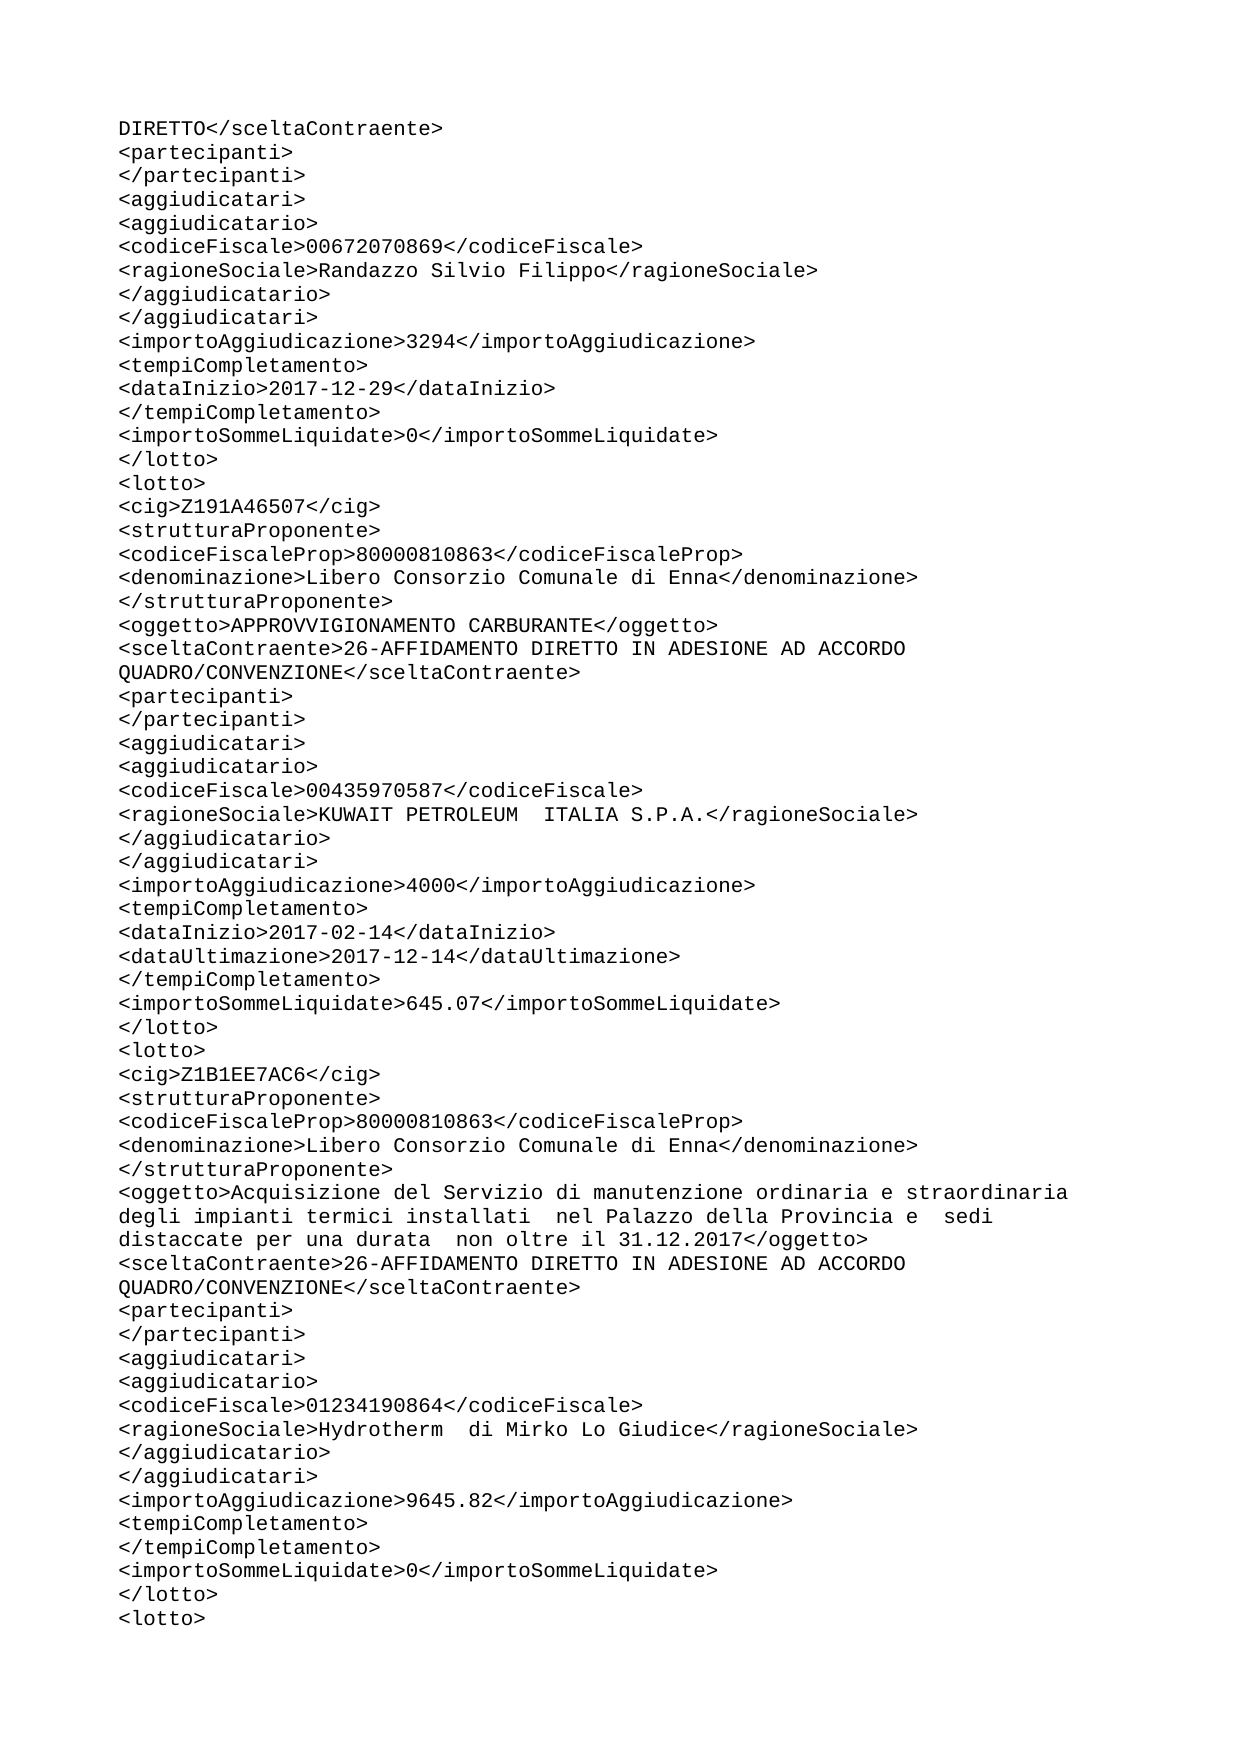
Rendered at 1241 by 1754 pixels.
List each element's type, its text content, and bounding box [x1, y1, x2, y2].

text DIRETTO</sceltaContraente> [118, 118, 1122, 142]
text <importoSommeLiquidate>0</importoSommeLiquidate> [118, 1561, 1122, 1584]
text <aggiudicatari> [118, 1348, 1122, 1371]
text <cig>Z1B1EE7AC6</cig> [118, 1064, 1122, 1088]
text <oggetto>APPROVVIGIONAMENTO CARBURANTE</oggetto> [118, 615, 1122, 638]
text <importoSommeLiquidate>645.07</importoSommeLiquidate> [118, 993, 1122, 1017]
text <ragioneSociale>KUWAIT PETROLEUM ITALIA S.P.A.</ragioneSociale> [118, 804, 1122, 827]
text <ragioneSociale>Hydrotherm di Mirko Lo Giudice</ragioneSociale> [118, 1419, 1122, 1442]
text </tempiCompletamento> [118, 969, 1122, 993]
text <ragioneSociale>Randazzo Silvio Filippo</ragioneSociale> [118, 260, 1122, 284]
text </tempiCompletamento> [118, 1537, 1122, 1561]
text <partecipanti> [118, 686, 1122, 709]
text </partecipanti> [118, 165, 1122, 189]
text <aggiudicatari> [118, 189, 1122, 213]
text <dataInizio>2017-12-29</dataInizio> [118, 378, 1122, 402]
text <codiceFiscaleProp>80000810863</codiceFiscaleProp> [118, 1111, 1122, 1135]
text </tempiCompletamento> [118, 402, 1122, 426]
text <lotto> [118, 1040, 1122, 1064]
text <partecipanti> [118, 1300, 1122, 1324]
text </aggiudicatario> [118, 1442, 1122, 1466]
text <strutturaProponente> [118, 520, 1122, 544]
text <tempiCompletamento> [118, 898, 1122, 922]
text <lotto> [118, 473, 1122, 496]
text <importoAggiudicazione>9645.82</importoAggiudicazione> [118, 1489, 1122, 1513]
text </lotto> [118, 449, 1122, 473]
text <importoAggiudicazione>4000</importoAggiudicazione> [118, 875, 1122, 898]
text <codiceFiscale>01234190864</codiceFiscale> [118, 1395, 1122, 1419]
text <sceltaContraente>26-AFFIDAMENTO DIRETTO IN ADESIONE AD ACCORDO QUADRO/CONVENZIONE</sceltaContraente> [118, 638, 1122, 686]
text <denominazione>Libero Consorzio Comunale di Enna</denominazione> [118, 567, 1122, 591]
text </lotto> [118, 1584, 1122, 1608]
text <importoSommeLiquidate>0</importoSommeLiquidate> [118, 426, 1122, 449]
text <aggiudicatari> [118, 733, 1122, 757]
text </aggiudicatari> [118, 851, 1122, 875]
text </aggiudicatario> [118, 827, 1122, 851]
text <oggetto>Acquisizione del Servizio di manutenzione ordinaria e straordinaria degli impianti termici installati nel Palazzo della Provincia e sedi distaccate per una durata non oltre il 31.12.2017</oggetto> [118, 1182, 1122, 1253]
text <partecipanti> [118, 142, 1122, 165]
text <cig>Z191A46507</cig> [118, 496, 1122, 520]
text <dataInizio>2017-02-14</dataInizio> [118, 922, 1122, 946]
text </partecipanti> [118, 709, 1122, 733]
text </aggiudicatari> [118, 307, 1122, 331]
text </lotto> [118, 1017, 1122, 1040]
text </aggiudicatari> [118, 1466, 1122, 1489]
text <aggiudicatario> [118, 1371, 1122, 1395]
text <codiceFiscaleProp>80000810863</codiceFiscaleProp> [118, 544, 1122, 567]
text <aggiudicatario> [118, 213, 1122, 236]
text <dataUltimazione>2017-12-14</dataUltimazione> [118, 946, 1122, 969]
text </strutturaProponente> [118, 591, 1122, 615]
text <codiceFiscale>00672070869</codiceFiscale> [118, 236, 1122, 260]
text <sceltaContraente>26-AFFIDAMENTO DIRETTO IN ADESIONE AD ACCORDO QUADRO/CONVENZIONE</sceltaContraente> [118, 1253, 1122, 1300]
text </aggiudicatario> [118, 284, 1122, 307]
text <importoAggiudicazione>3294</importoAggiudicazione> [118, 331, 1122, 354]
text <tempiCompletamento> [118, 1513, 1122, 1537]
text </strutturaProponente> [118, 1158, 1122, 1182]
text <lotto> [118, 1608, 1122, 1631]
text <strutturaProponente> [118, 1088, 1122, 1111]
text </partecipanti> [118, 1324, 1122, 1348]
text <tempiCompletamento> [118, 354, 1122, 378]
text <codiceFiscale>00435970587</codiceFiscale> [118, 780, 1122, 804]
text <denominazione>Libero Consorzio Comunale di Enna</denominazione> [118, 1135, 1122, 1158]
text <aggiudicatario> [118, 757, 1122, 780]
